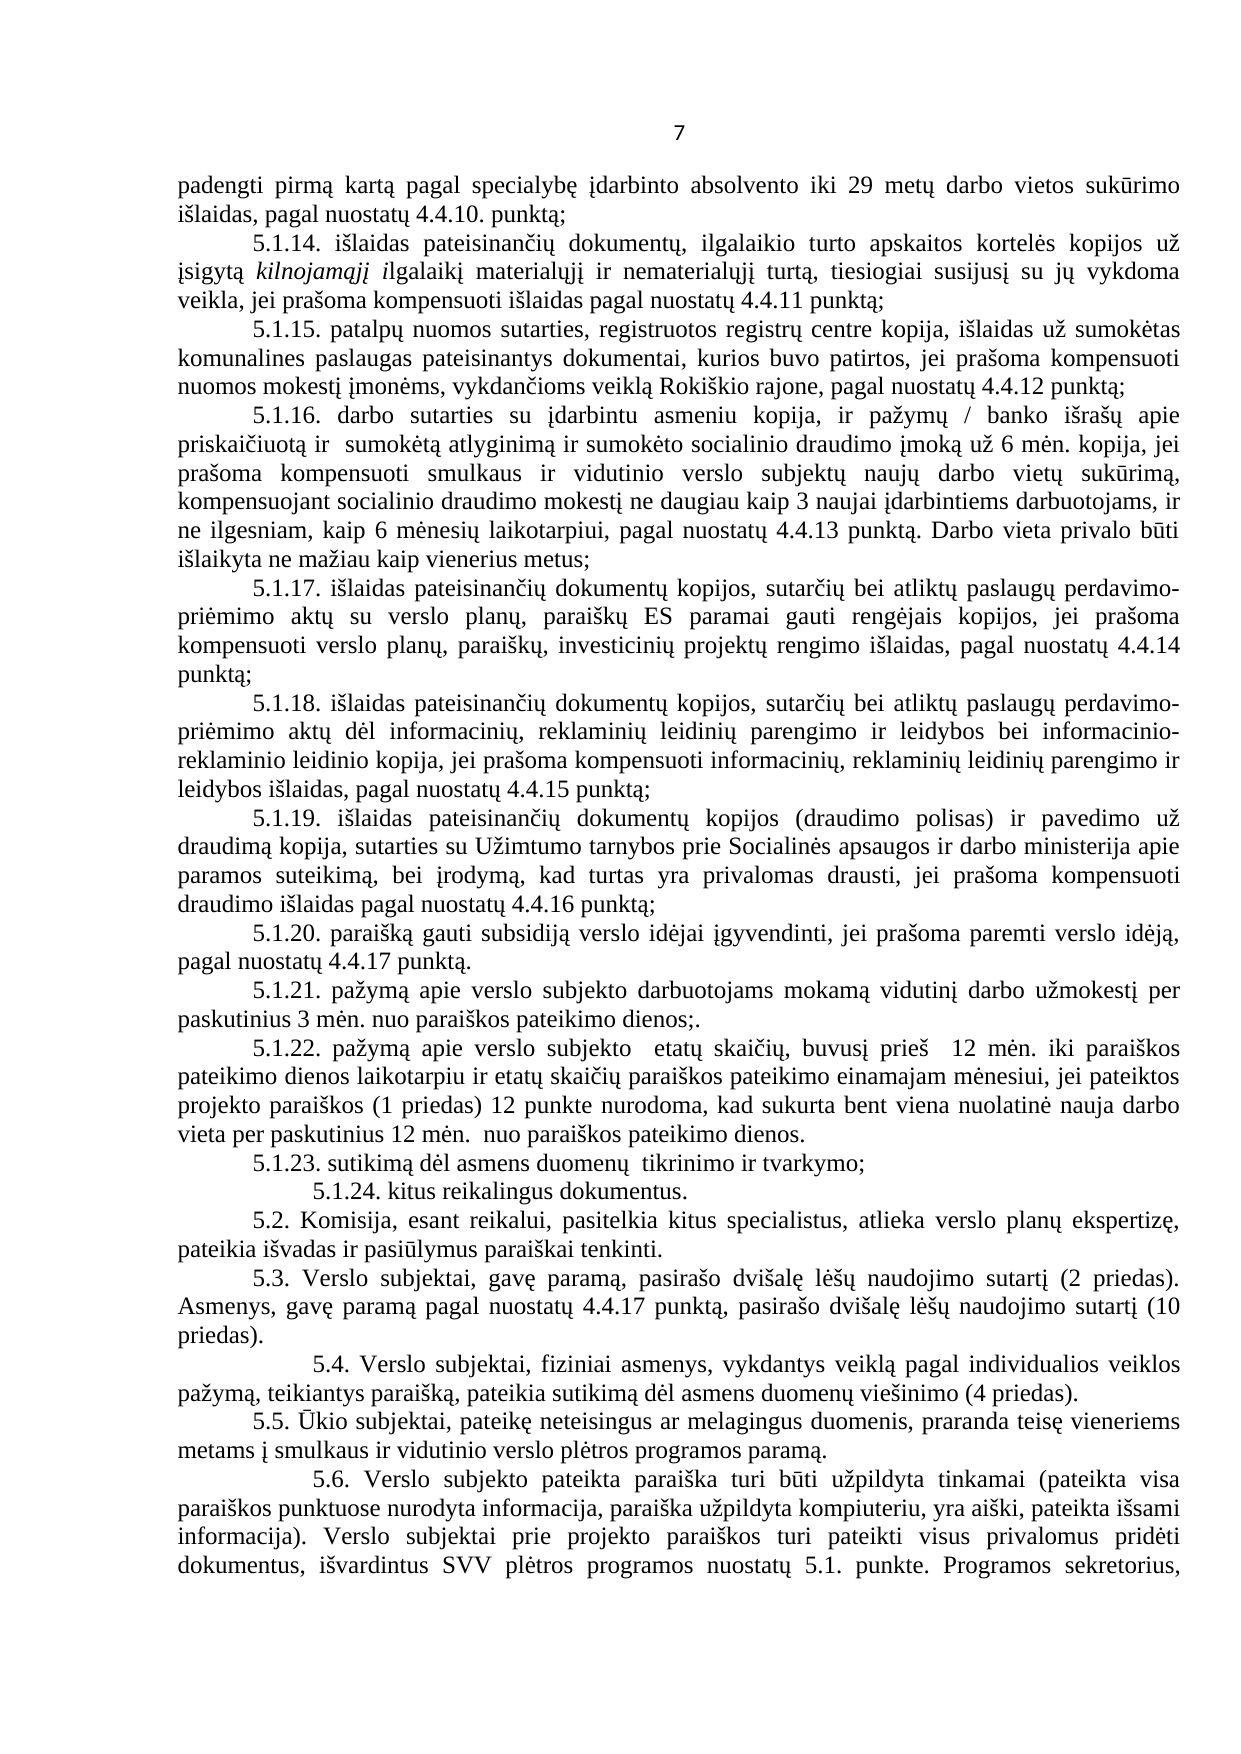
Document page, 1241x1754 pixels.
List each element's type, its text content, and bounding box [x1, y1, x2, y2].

text 5.1.15. patalpų nuomos sutarties, registruotos registrų centre kopija, išlaidas už sumokėtas komunalines paslaugas pateisinantys dokumentai, kurios buvo patirtos, jei prašoma kompensuoti nuomos mokestį įmonėms, vykdančioms veiklą Rokiškio rajone, pagal nuostatų 4.4.12 punktą; [177, 314, 1181, 400]
text 5.1.20. paraišką gauti subsidiją verslo idėjai įgyvendinti, jei prašoma paremti verslo idėją, pagal nuostatų 4.4.17 punktą. [177, 918, 1181, 975]
text 5.1.17. išlaidas pateisinančių dokumentų kopijos, sutarčių bei atliktų paslaugų perdavimo-priėmimo aktų su verslo planų, paraiškų ES paramai gauti rengėjais kopijos, jei prašoma kompensuoti verslo planų, paraiškų, investicinių projektų rengimo išlaidas, pagal nuostatų 4.4.14 punktą; [177, 573, 1181, 688]
text 5.1.19. išlaidas pateisinančių dokumentų kopijos (draudimo polisas) ir pavedimo už draudimą kopija, sutarties su Užimtumo tarnybos prie Socialinės apsaugos ir darbo ministerija apie paramos suteikimą, bei įrodymą, kad turtas yra privalomas drausti, jei prašoma kompensuoti draudimo išlaidas pagal nuostatų 4.4.16 punktą; [177, 803, 1181, 918]
text 5.4. Verslo subjektai, fiziniai asmenys, vykdantys veiklą pagal individualios veiklos pažymą, teikiantys paraišką, pateikia sutikimą dėl asmens duomenų viešinimo (4 priedas). [177, 1349, 1181, 1406]
text 5.2. Komisija, esant reikalui, pasitelkia kitus specialistus, atlieka verslo planų ekspertizę, pateikia išvadas ir pasiūlymus paraiškai tenkinti. [177, 1205, 1181, 1263]
text 5.1.21. pažymą apie verslo subjekto darbuotojams mokamą vidutinį darbo užmokestį per paskutinius 3 mėn. nuo paraiškos pateikimo dienos;. [177, 975, 1181, 1033]
text 5.6. Verslo subjekto pateikta paraiška turi būti užpildyta tinkamai (pateikta visa paraiškos punktuose nurodyta informacija, paraiška užpildyta kompiuteriu, yra aiški, pateikta išsami informacija). Verslo subjektai prie projekto paraiškos turi pateikti visus privalomus pridėti dokumentus, išvardintus SVV plėtros programos nuostatų 5.1. punkte. Programos sekretorius, [177, 1464, 1181, 1579]
text 5.1.18. išlaidas pateisinančių dokumentų kopijos, sutarčių bei atliktų paslaugų perdavimo-priėmimo aktų dėl informacinių, reklaminių leidinių parengimo ir leidybos bei informacinio-reklaminio leidinio kopija, jei prašoma kompensuoti informacinių, reklaminių leidinių parengimo ir leidybos išlaidas, pagal nuostatų 4.4.15 punktą; [177, 688, 1181, 803]
text padengti pirmą kartą pagal specialybę įdarbinto absolvento iki 29 metų darbo vietos sukūrimo išlaidas, pagal nuostatų 4.4.10. punktą; [177, 170, 1181, 228]
text 5.1.23. sutikimą dėl asmens duomenų tikrinimo ir tvarkymo; [177, 1148, 1181, 1176]
text 5.1.14. išlaidas pateisinančių dokumentų, ilgalaikio turto apskaitos kortelės kopijos už įsigytą kilnojamąjį ilgalaikį materialųjį ir nematerialųjį turtą, tiesiogiai susijusį su jų vykdoma veikla, jei prašoma kompensuoti išlaidas pagal nuostatų 4.4.11 punktą; [177, 228, 1181, 314]
text 5.1.16. darbo sutarties su įdarbintu asmeniu kopija, ir pažymų / banko išrašų apie priskaičiuotą ir sumokėtą atlyginimą ir sumokėto socialinio draudimo įmoką už 6 mėn. kopija, jei prašoma kompensuoti smulkaus ir vidutinio verslo subjektų naujų darbo vietų sukūrimą, kompensuojant socialinio draudimo mokestį ne daugiau kaip 3 naujai įdarbintiems darbuotojams, ir ne ilgesniam, kaip 6 mėnesių laikotarpiui, pagal nuostatų 4.4.13 punktą. Darbo vieta privalo būti išlaikyta ne mažiau kaip vienerius metus; [177, 400, 1181, 573]
text 5.5. Ūkio subjektai, pateikę neteisingus ar melagingus duomenis, praranda teisę vieneriems metams į smulkaus ir vidutinio verslo plėtros programos paramą. [177, 1406, 1181, 1464]
text 5.1.22. pažymą apie verslo subjekto etatų skaičių, buvusį prieš 12 mėn. iki paraiškos pateikimo dienos laikotarpiu ir etatų skaičių paraiškos pateikimo einamajam mėnesiui, jei pateiktos projekto paraiškos (1 priedas) 12 punkte nurodoma, kad sukurta bent viena nuolatinė nauja darbo vieta per paskutinius 12 mėn. nuo paraiškos pateikimo dienos. [177, 1033, 1181, 1148]
text 5.3. Verslo subjektai, gavę paramą, pasirašo dvišalę lėšų naudojimo sutartį (2 priedas). Asmenys, gavę paramą pagal nuostatų 4.4.17 punktą, pasirašo dvišalę lėšų naudojimo sutartį (10 priedas). [177, 1263, 1181, 1349]
text 5.1.24. kitus reikalingus dokumentus. [177, 1176, 1181, 1205]
